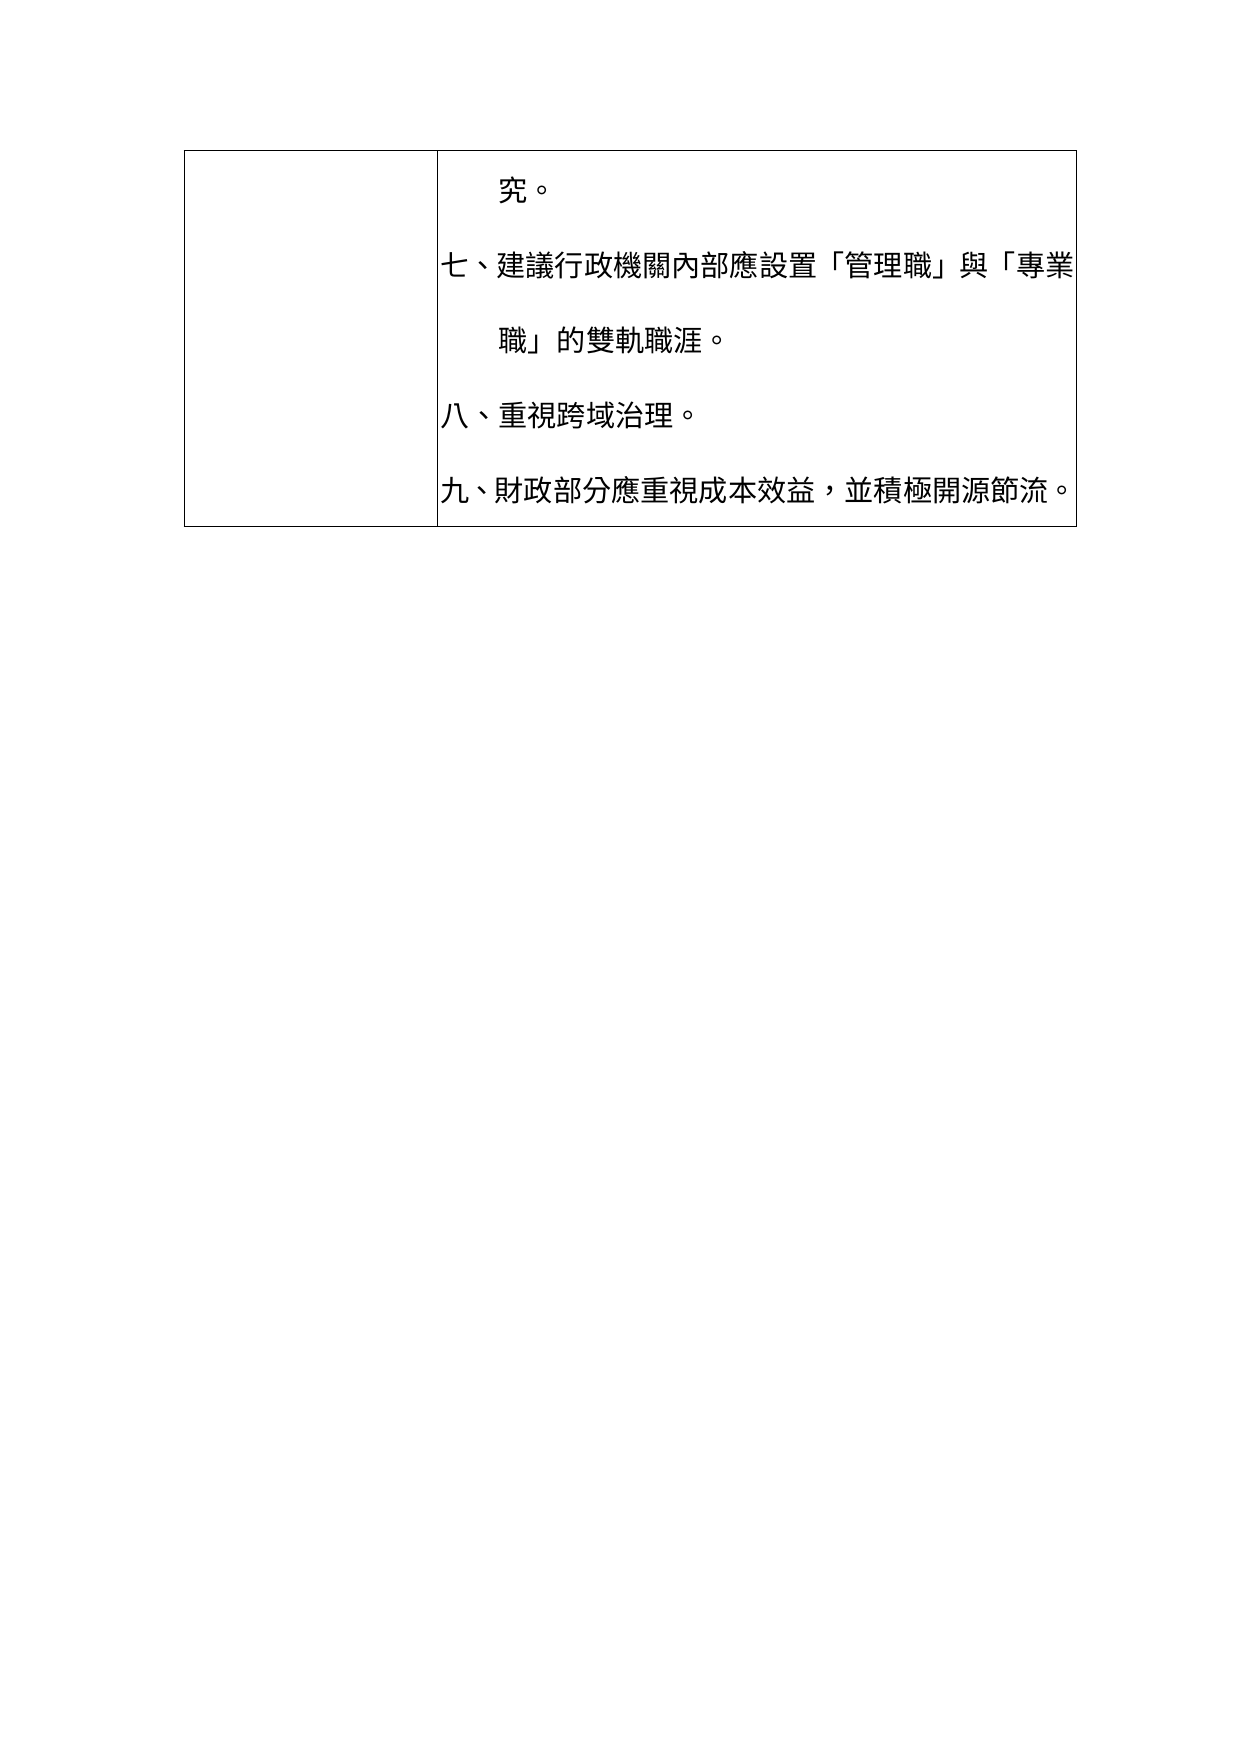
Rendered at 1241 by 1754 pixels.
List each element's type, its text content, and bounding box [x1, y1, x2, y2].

table_cell 究。 七、建議行政機關內部應設置「管理職」與「專業職」的雙軌職涯。 八、重視跨域治理。 九、財政部分應重視成本效益，並積極開源節流。 [438, 151, 1076, 526]
table_cell [185, 151, 437, 526]
